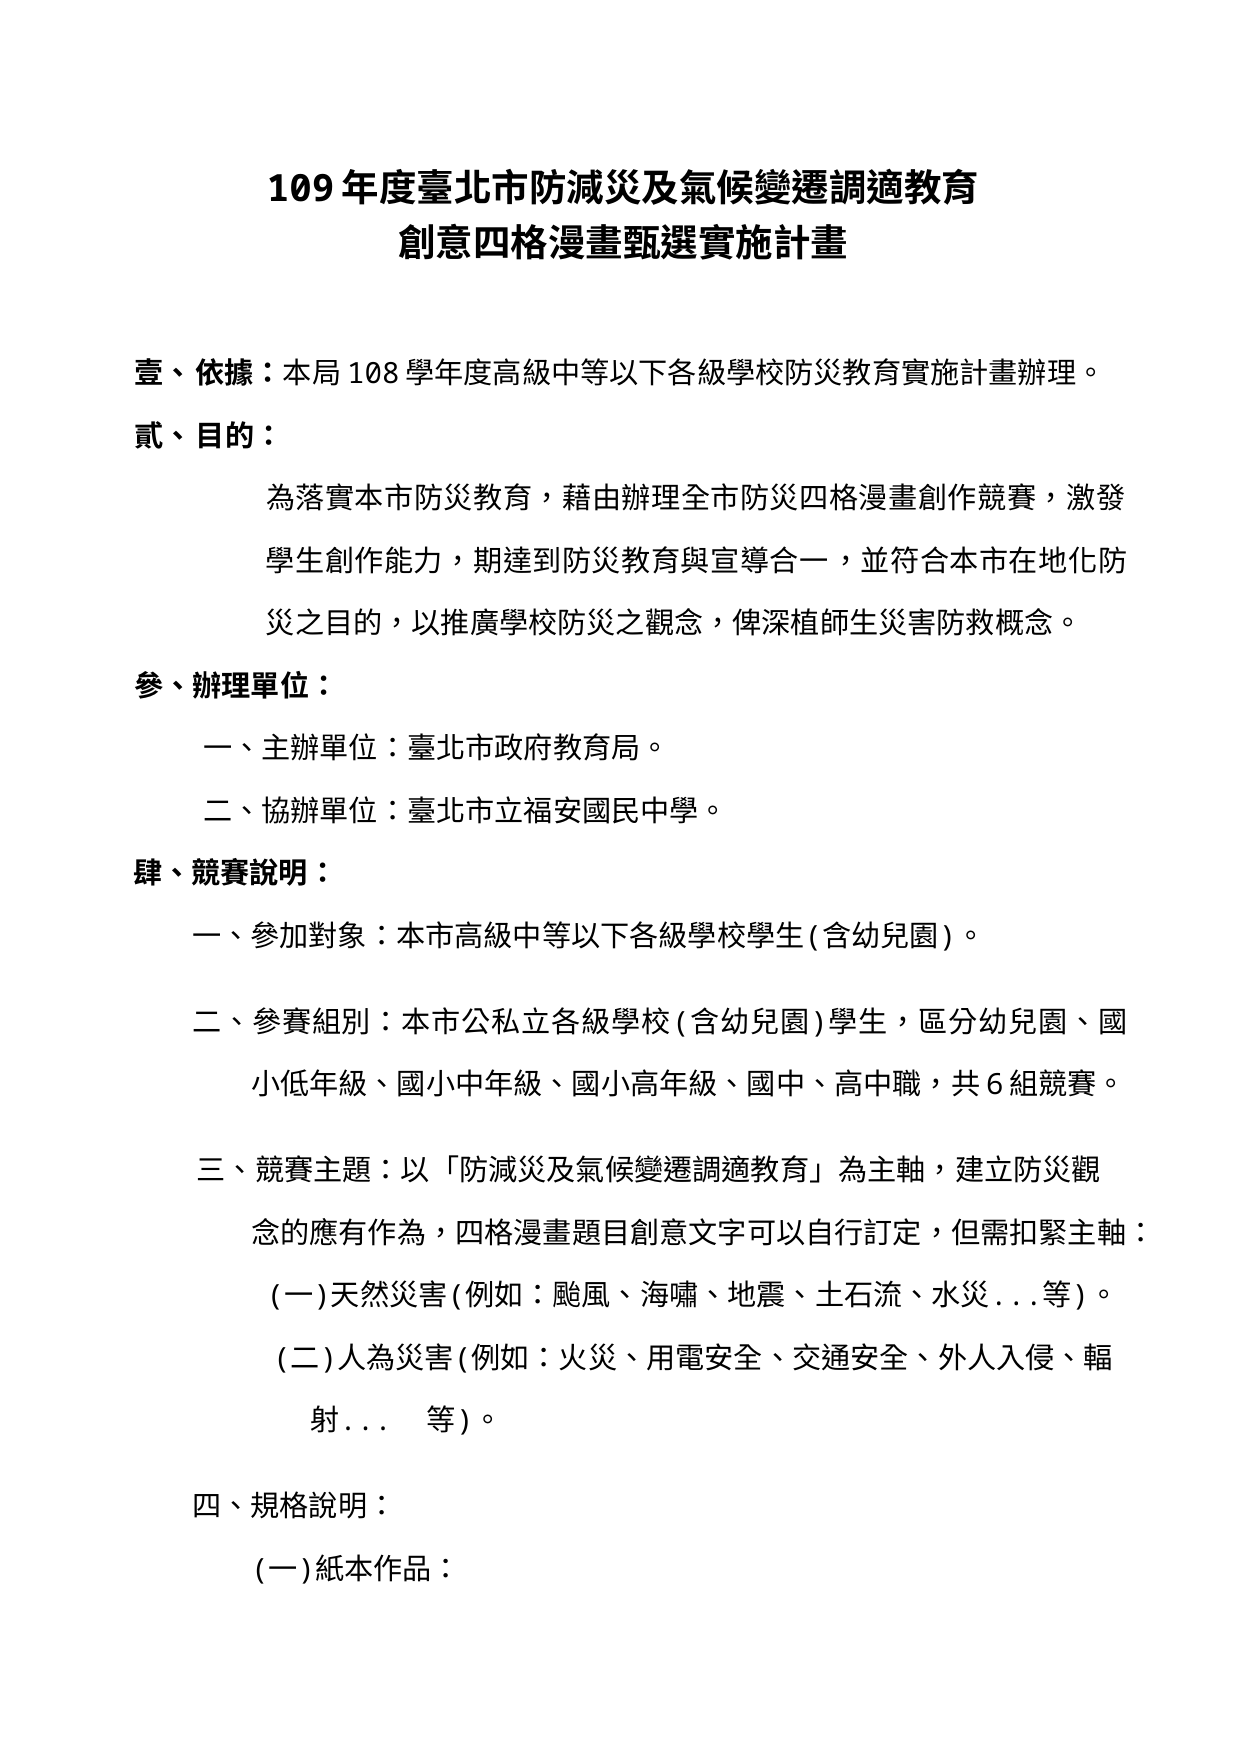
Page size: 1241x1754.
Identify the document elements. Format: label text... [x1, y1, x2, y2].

text 四、規格說明： [192, 1462, 1128, 1525]
text 肆、競賽說明： [133, 829, 1128, 892]
text (一)紙本作品： [192, 1525, 1128, 1587]
text 二、參賽組別：本市公私立各級學校(含幼兒園)學生，區分幼兒園、國小低年級、國小中年級、國小高年級、國中、高中職，共6組競賽。 [192, 978, 1128, 1103]
text 為落實本市防災教育，藉由辦理全市防災四格漫畫創作競賽，激發學生創作能力，期達到防災教育與宣導合一，並符合本市在地化防災之目的，以推廣學校防災之觀念，俾深植師生災害防救概念。 [266, 454, 1128, 642]
text (二)人為災害(例如：火災、用電安全、交通安全、外人入侵、輻射... 等)。 [133, 1314, 1128, 1439]
list 目的： [134, 392, 1128, 454]
list 依據：本局108學年度高級中等以下各級學校防災教育實施計畫辦理。 [134, 329, 1128, 392]
text 三、競賽主題：以「防減災及氣候變遷調適教育」為主軸，建立防災觀念的應有作為，四格漫畫題目創意文字可以自行訂定，但需扣緊主軸： [179, 1126, 1128, 1251]
text 參、辦理單位： [134, 642, 1128, 704]
text 一、參加對象：本市高級中等以下各級學校學生(含幼兒園)。 [192, 892, 1128, 954]
text 創意四格漫畫甄選實施計畫 [118, 213, 1128, 267]
text 一、主辦單位：臺北市政府教育局。 [133, 704, 1128, 767]
text (一)天然災害(例如：颱風、海嘯、地震、土石流、水災...等)。 [179, 1251, 1128, 1314]
text 二、協辦單位：臺北市立福安國民中學。 [133, 767, 1128, 829]
text 109年度臺北市防減災及氣候變遷調適教育 [118, 158, 1128, 213]
